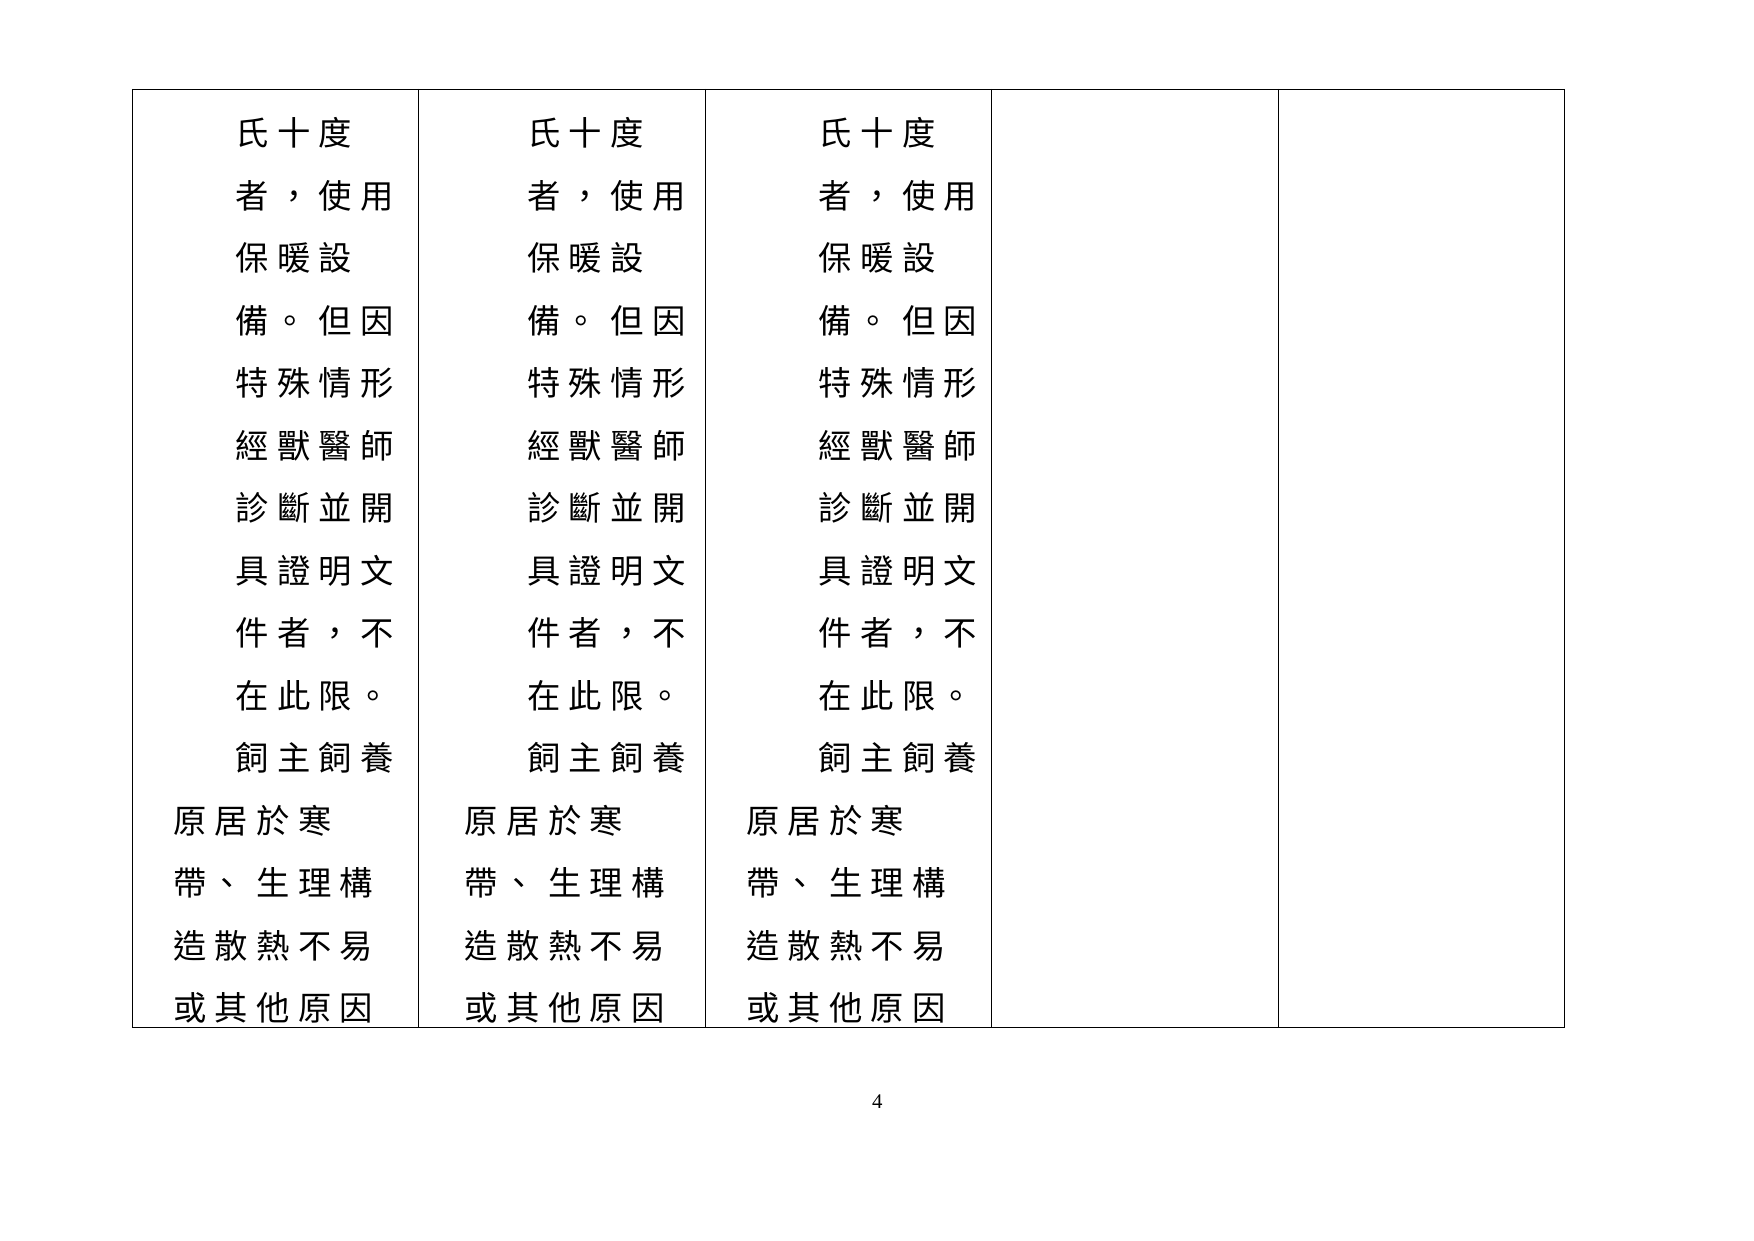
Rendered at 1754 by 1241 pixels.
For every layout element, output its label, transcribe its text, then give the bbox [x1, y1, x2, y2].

table_cell [1279, 90, 1564, 1027]
table_cell 氏十度者，使用保暖設備。但因特殊情形經獸醫師診斷並開具證明文件者，不在此限。 飼主飼養原居於寒帶、生理構造散熱不易或其他原因 [419, 90, 705, 1027]
table_cell [992, 90, 1278, 1027]
table_cell 氏十度者，使用保暖設備。但因特殊情形經獸醫師診斷並開具證明文件者，不在此限。 飼主飼養原居於寒帶、生理構造散熱不易或其他原因 [133, 90, 418, 1027]
table_cell 氏十度者，使用保暖設備。但因特殊情形經獸醫師診斷並開具證明文件者，不在此限。 飼主飼養原居於寒帶、生理構造散熱不易或其他原因 [706, 90, 991, 1027]
